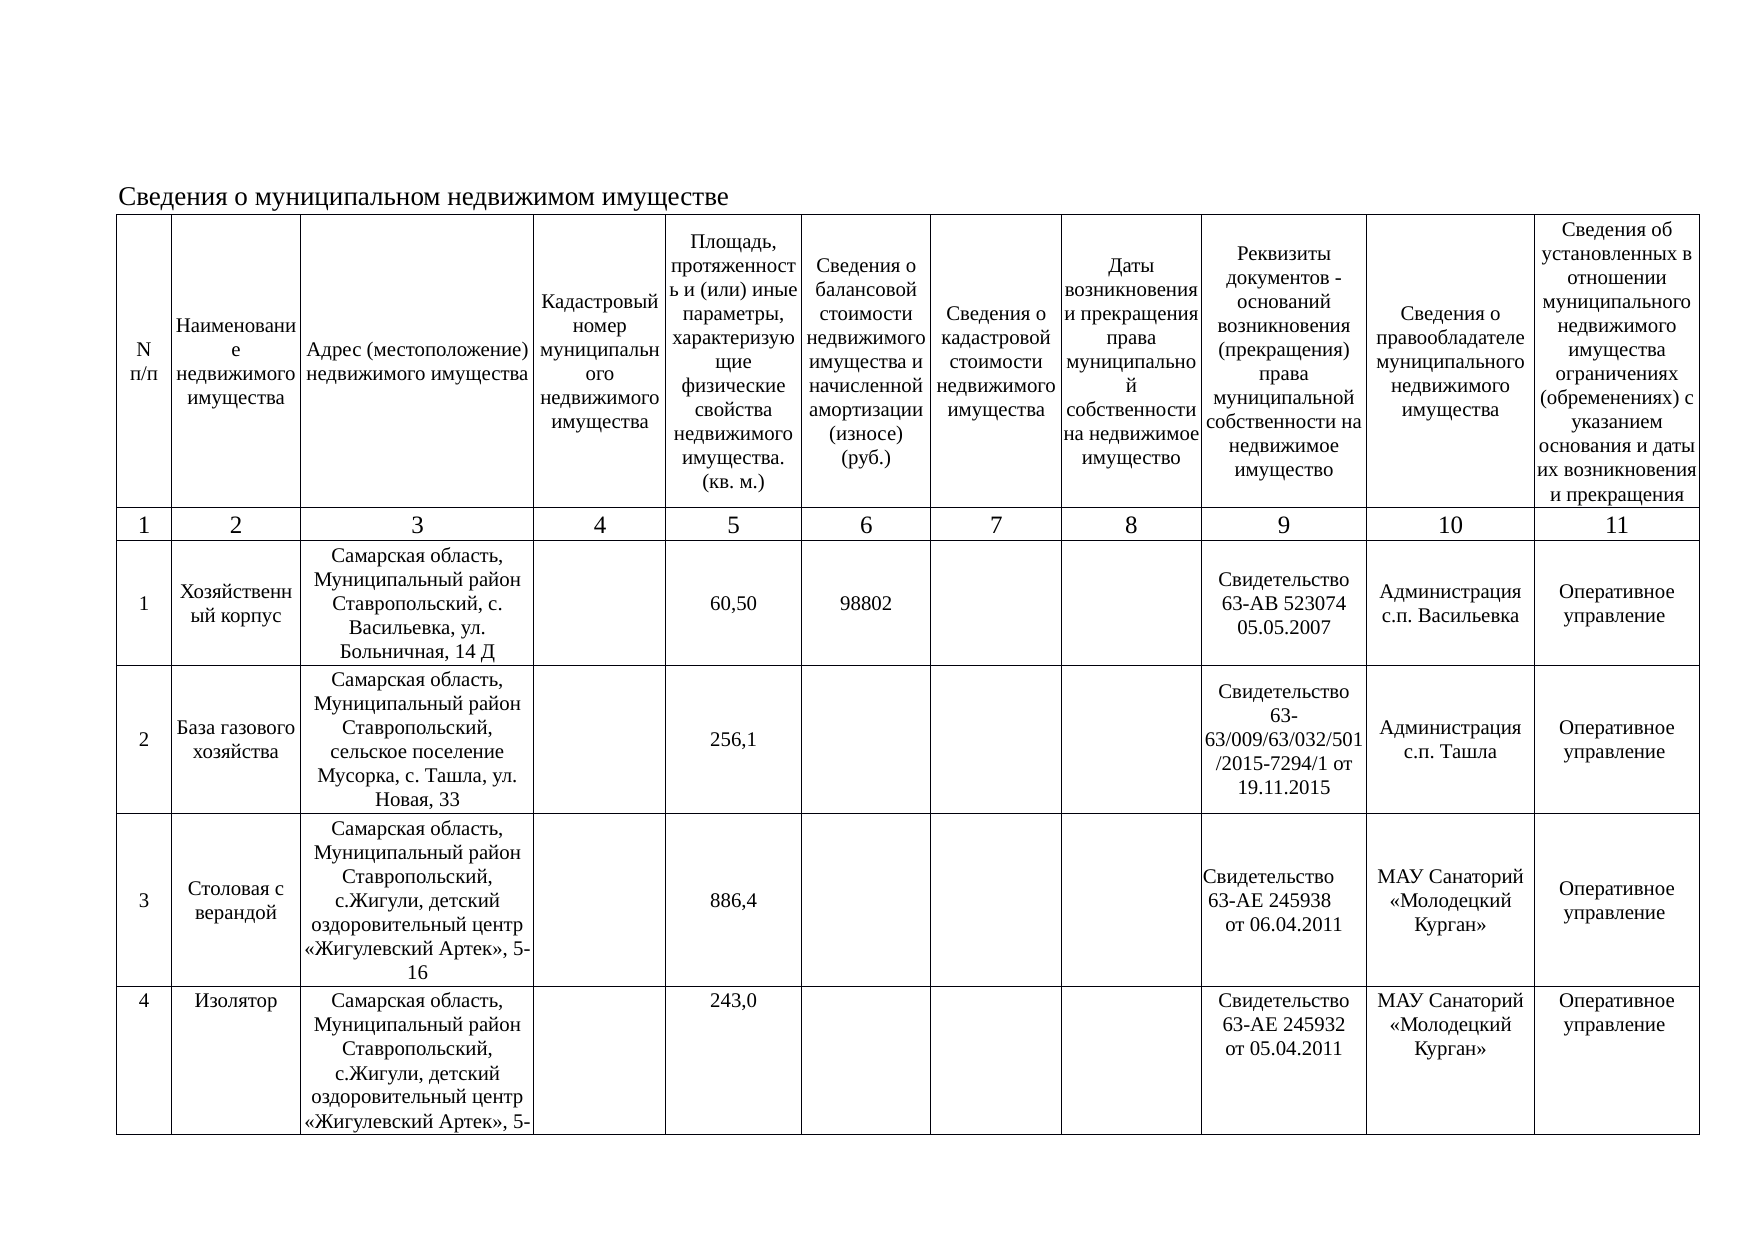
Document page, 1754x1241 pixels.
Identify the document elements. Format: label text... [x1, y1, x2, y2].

table_cell [1062, 541, 1201, 664]
table_cell Столовая с верандой [172, 814, 300, 986]
table_cell 11 [1535, 508, 1699, 540]
table_header N п/п [117, 215, 171, 507]
table_cell 98802 [802, 541, 930, 664]
table_cell [1062, 987, 1201, 1134]
table_cell Самарская область, Муниципальный район Ставропольский, с.Жигули, детский оздоровительный центр «Жигулевский Артек», 5- [301, 987, 533, 1134]
table_cell Оперативное управление [1535, 814, 1699, 986]
table_cell 9 [1202, 508, 1366, 540]
table_cell 1 [117, 541, 171, 664]
table_cell [802, 987, 930, 1134]
table_header Сведения об установленных в отношении муниципального недвижимого имущества ограничениях (обременениях) с указанием основания и даты их возникновения и прекращения [1535, 215, 1699, 507]
table_cell Оперативное управление [1535, 666, 1699, 813]
table_cell [931, 666, 1061, 813]
table_cell 8 [1062, 508, 1201, 540]
table_cell 1 [117, 508, 171, 540]
table_header Даты возникновения и прекращения права муниципальной собственности на недвижимое имущество [1062, 215, 1201, 507]
table_cell [534, 666, 665, 813]
table_cell Свидетельство 63-63/009/63/032/501/2015-7294/1 от 19.11.2015 [1202, 666, 1366, 813]
table_cell 4 [534, 508, 665, 540]
table_cell [534, 987, 665, 1134]
table_cell Изолятор [172, 987, 300, 1134]
table_cell Администрация с.п. Ташла [1367, 666, 1534, 813]
table_header Сведения о правообладателе муниципального недвижимого имущества [1367, 215, 1534, 507]
table_header Площадь, протяженность и (или) иные параметры, характеризующие физические свойства недвижимого имущества. (кв. м.) [666, 215, 801, 507]
table_cell [1062, 666, 1201, 813]
table_cell Самарская область, Муниципальный район Ставропольский, с.Жигули, детский оздоровительный центр «Жигулевский Артек», 5-16 [301, 814, 533, 986]
table_cell Оперативное управление [1535, 987, 1699, 1134]
table_cell 4 [117, 987, 171, 1134]
table_cell 5 [666, 508, 801, 540]
table_cell Свидетельство 63-АВ 523074 05.05.2007 [1202, 541, 1366, 664]
table_cell [931, 814, 1061, 986]
text Сведения о муниципальном недвижимом имуществе [118, 180, 1636, 211]
table_cell [931, 987, 1061, 1134]
table_header Кадастровый номер муниципального недвижимого имущества [534, 215, 665, 507]
table_cell База газового хозяйства [172, 666, 300, 813]
table_cell 3 [117, 814, 171, 986]
table_cell 886,4 [666, 814, 801, 986]
table_cell Свидетельство 63-АЕ 245932 от 05.04.2011 [1202, 987, 1366, 1134]
table_header Наименование недвижимого имущества [172, 215, 300, 507]
table_cell Свидетельство 63-АЕ 245938 от 06.04.2011 [1202, 814, 1366, 986]
table_cell [534, 541, 665, 664]
table_header Реквизиты документов - оснований возникновения (прекращения) права муниципальной собственности на недвижимое имущество [1202, 215, 1366, 507]
table_cell [802, 666, 930, 813]
table_cell [1062, 814, 1201, 986]
table_cell Хозяйственный корпус [172, 541, 300, 664]
table_cell МАУ Санаторий «Молодецкий Курган» [1367, 987, 1534, 1134]
table_cell [534, 814, 665, 986]
table_cell Оперативное управление [1535, 541, 1699, 664]
table_cell 243,0 [666, 987, 801, 1134]
table_cell Администрация с.п. Васильевка [1367, 541, 1534, 664]
table_header Сведения о кадастровой стоимости недвижимого имущества [931, 215, 1061, 507]
table_cell 3 [301, 508, 533, 540]
table_cell 2 [117, 666, 171, 813]
table_cell [802, 814, 930, 986]
table_cell 6 [802, 508, 930, 540]
table_cell 7 [931, 508, 1061, 540]
table_cell [931, 541, 1061, 664]
table_header Адрес (местоположение) недвижимого имущества [301, 215, 533, 507]
table_header Сведения о балансовой стоимости недвижимого имущества и начисленной амортизации (износе) (руб.) [802, 215, 930, 507]
table_cell Самарская область, Муниципальный район Ставропольский, сельское поселение Мусорка, с. Ташла, ул. Новая, 33 [301, 666, 533, 813]
table_cell 10 [1367, 508, 1534, 540]
table_cell МАУ Санаторий «Молодецкий Курган» [1367, 814, 1534, 986]
table_cell 256,1 [666, 666, 801, 813]
table_cell 2 [172, 508, 300, 540]
table_cell 60,50 [666, 541, 801, 664]
table_cell Самарская область, Муниципальный район Ставропольский, с. Васильевка, ул. Больничная, 14 Д [301, 541, 533, 664]
